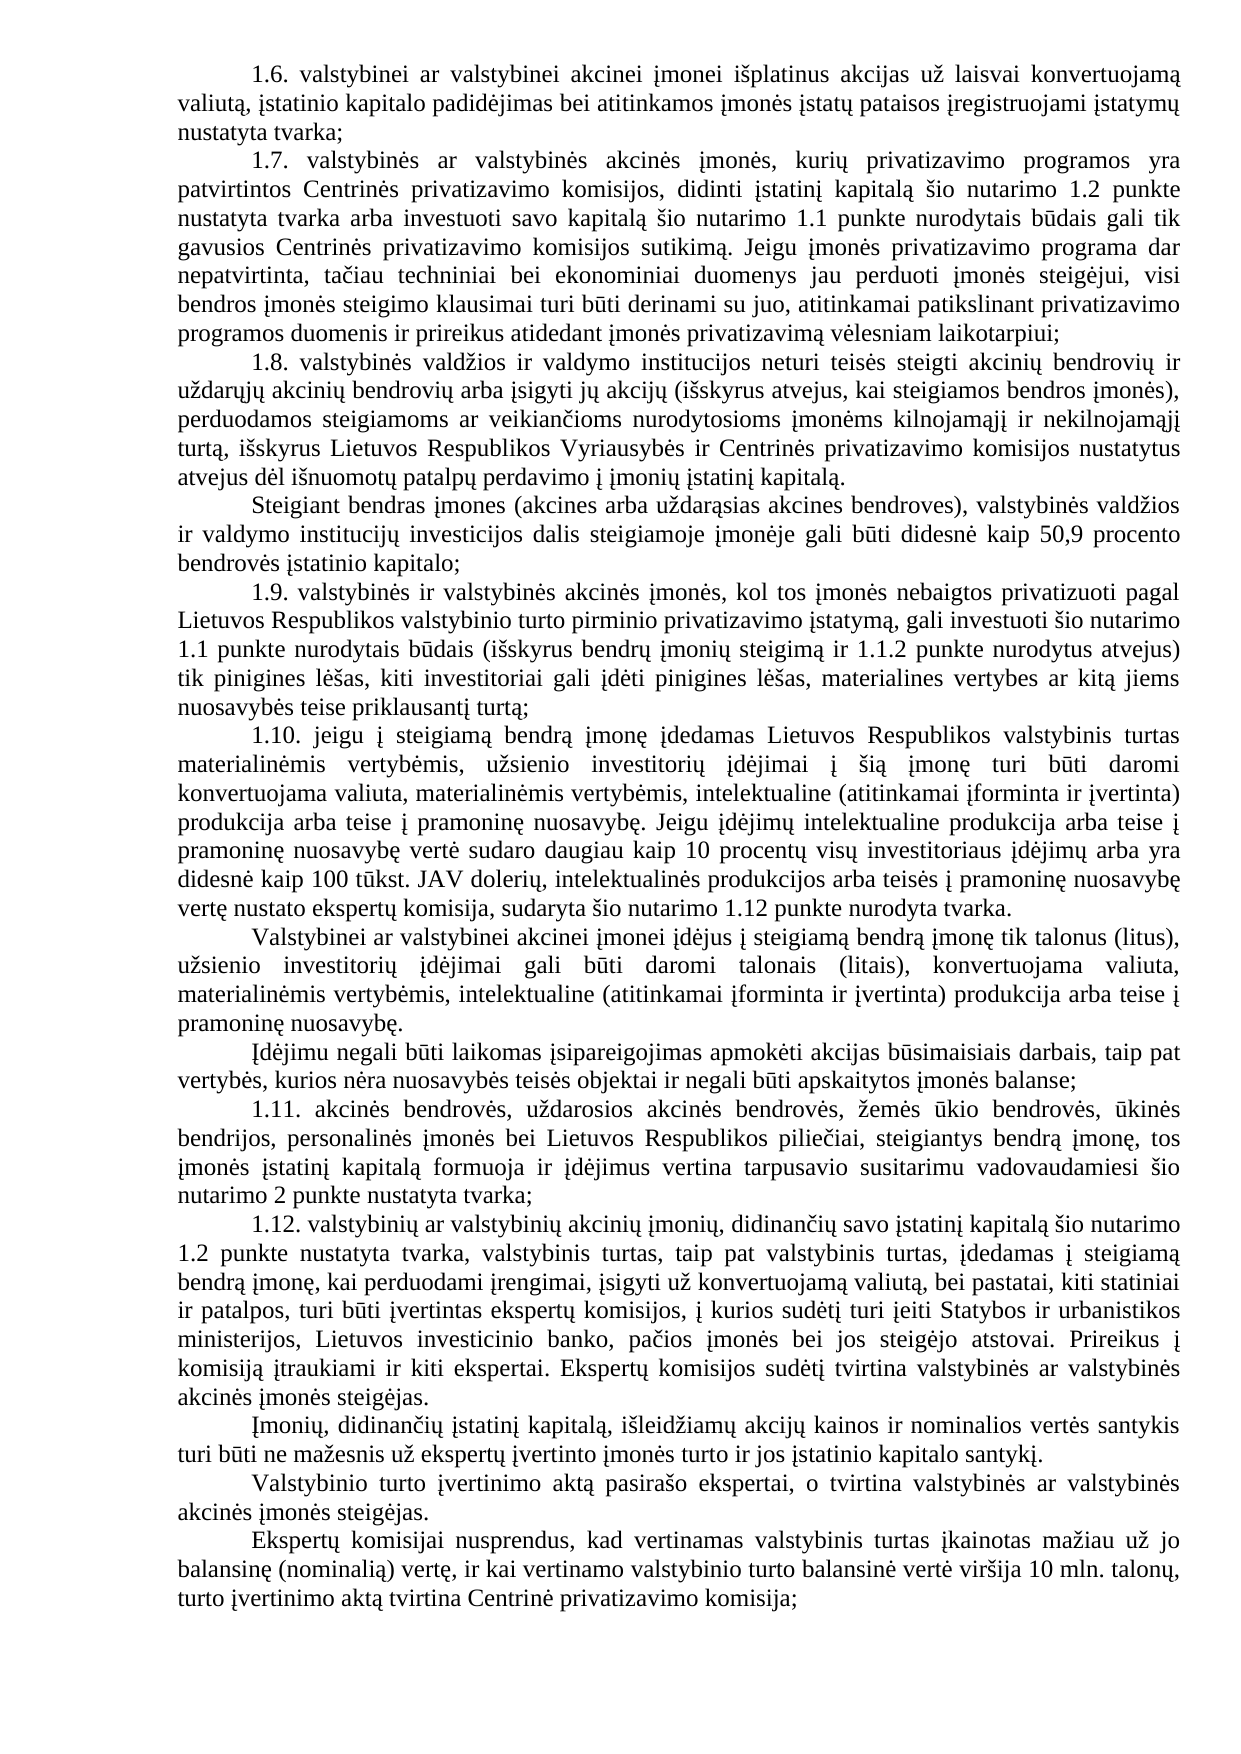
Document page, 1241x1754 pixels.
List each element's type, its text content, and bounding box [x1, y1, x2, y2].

text 1.7. valstybinės ar valstybinės akcinės įmonės, kurių privatizavimo programos yra patvirtintos Centrinės privatizavimo komisijos, didinti įstatinį kapitalą šio nutarimo 1.2 punkte nustatyta tvarka arba investuoti savo kapitalą šio nutarimo 1.1 punkte nurodytais būdais gali tik gavusios Centrinės privatizavimo komisijos sutikimą. Jeigu įmonės privatizavimo programa dar nepatvirtinta, tačiau techniniai bei ekonominiai duomenys jau perduoti įmonės steigėjui, visi bendros įmonės steigimo klausimai turi būti derinami su juo, atitinkamai patikslinant privatizavimo programos duomenis ir prireikus atidedant įmonės privatizavimą vėlesniam laikotarpiui; [177, 145, 1181, 347]
text Valstybinio turto įvertinimo aktą pasirašo ekspertai, o tvirtina valstybinės ar valstybinės akcinės įmonės steigėjas. [177, 1468, 1181, 1525]
text 1.8. valstybinės valdžios ir valdymo institucijos neturi teisės steigti akcinių bendrovių ir uždarųjų akcinių bendrovių arba įsigyti jų akcijų (išskyrus atvejus, kai steigiamos bendros įmonės), perduodamos steigiamoms ar veikiančioms nurodytosioms įmonėms kilnojamąjį ir nekilnojamąjį turtą, išskyrus Lietuvos Respublikos Vyriausybės ir Centrinės privatizavimo komisijos nustatytus atvejus dėl išnuomotų patalpų perdavimo į įmonių įstatinį kapitalą. [177, 347, 1181, 490]
text Įmonių, didinančių įstatinį kapitalą, išleidžiamų akcijų kainos ir nominalios vertės santykis turi būti ne mažesnis už ekspertų įvertinto įmonės turto ir jos įstatinio kapitalo santykį. [177, 1410, 1181, 1468]
text Valstybinei ar valstybinei akcinei įmonei įdėjus į steigiamą bendrą įmonę tik talonus (litus), užsienio investitorių įdėjimai gali būti daromi talonais (litais), konvertuojama valiuta, materialinėmis vertybėmis, intelektualine (atitinkamai įforminta ir įvertinta) produkcija arba teise į pramoninę nuosavybę. [177, 922, 1181, 1037]
text Steigiant bendras įmones (akcines arba uždarąsias akcines bendroves), valstybinės valdžios ir valdymo institucijų investicijos dalis steigiamoje įmonėje gali būti didesnė kaip 50,9 procento bendrovės įstatinio kapitalo; [177, 490, 1181, 577]
text 1.12. valstybinių ar valstybinių akcinių įmonių, didinančių savo įstatinį kapitalą šio nutarimo 1.2 punkte nustatyta tvarka, valstybinis turtas, taip pat valstybinis turtas, įdedamas į steigiamą bendrą įmonę, kai perduodami įrengimai, įsigyti už konvertuojamą valiutą, bei pastatai, kiti statiniai ir patalpos, turi būti įvertintas ekspertų komisijos, į kurios sudėtį turi įeiti Statybos ir urbanistikos ministerijos, Lietuvos investicinio banko, pačios įmonės bei jos steigėjo atstovai. Prireikus į komisiją įtraukiami ir kiti ekspertai. Ekspertų komisijos sudėtį tvirtina valstybinės ar valstybinės akcinės įmonės steigėjas. [177, 1209, 1181, 1410]
text 1.9. valstybinės ir valstybinės akcinės įmonės, kol tos įmonės nebaigtos privatizuoti pagal Lietuvos Respublikos valstybinio turto pirminio privatizavimo įstatymą, gali investuoti šio nutarimo 1.1 punkte nurodytais būdais (išskyrus bendrų įmonių steigimą ir 1.1.2 punkte nurodytus atvejus) tik pinigines lėšas, kiti investitoriai gali įdėti pinigines lėšas, materialines vertybes ar kitą jiems nuosavybės teise priklausantį turtą; [177, 577, 1181, 720]
text Įdėjimu negali būti laikomas įsipareigojimas apmokėti akcijas būsimaisiais darbais, taip pat vertybės, kurios nėra nuosavybės teisės objektai ir negali būti apskaitytos įmonės balanse; [177, 1037, 1181, 1094]
text 1.11. akcinės bendrovės, uždarosios akcinės bendrovės, žemės ūkio bendrovės, ūkinės bendrijos, personalinės įmonės bei Lietuvos Respublikos piliečiai, steigiantys bendrą įmonę, tos įmonės įstatinį kapitalą formuoja ir įdėjimus vertina tarpusavio susitarimu vadovaudamiesi šio nutarimo 2 punkte nustatyta tvarka; [177, 1094, 1181, 1209]
text 1.10. jeigu į steigiamą bendrą įmonę įdedamas Lietuvos Respublikos valstybinis turtas materialinėmis vertybėmis, užsienio investitorių įdėjimai į šią įmonę turi būti daromi konvertuojama valiuta, materialinėmis vertybėmis, intelektualine (atitinkamai įforminta ir įvertinta) produkcija arba teise į pramoninę nuosavybę. Jeigu įdėjimų intelektualine produkcija arba teise į pramoninę nuosavybę vertė sudaro daugiau kaip 10 procentų visų investitoriaus įdėjimų arba yra didesnė kaip 100 tūkst. JAV dolerių, intelektualinės produkcijos arba teisės į pramoninę nuosavybę vertę nustato ekspertų komisija, sudaryta šio nutarimo 1.12 punkte nurodyta tvarka. [177, 720, 1181, 922]
text 1.6. valstybinei ar valstybinei akcinei įmonei išplatinus akcijas už laisvai konvertuojamą valiutą, įstatinio kapitalo padidėjimas bei atitinkamos įmonės įstatų pataisos įregistruojami įstatymų nustatyta tvarka; [177, 59, 1181, 145]
text Ekspertų komisijai nusprendus, kad vertinamas valstybinis turtas įkainotas mažiau už jo balansinę (nominalią) vertę, ir kai vertinamo valstybinio turto balansinė vertė viršija 10 mln. talonų, turto įvertinimo aktą tvirtina Centrinė privatizavimo komisija; [177, 1525, 1181, 1612]
